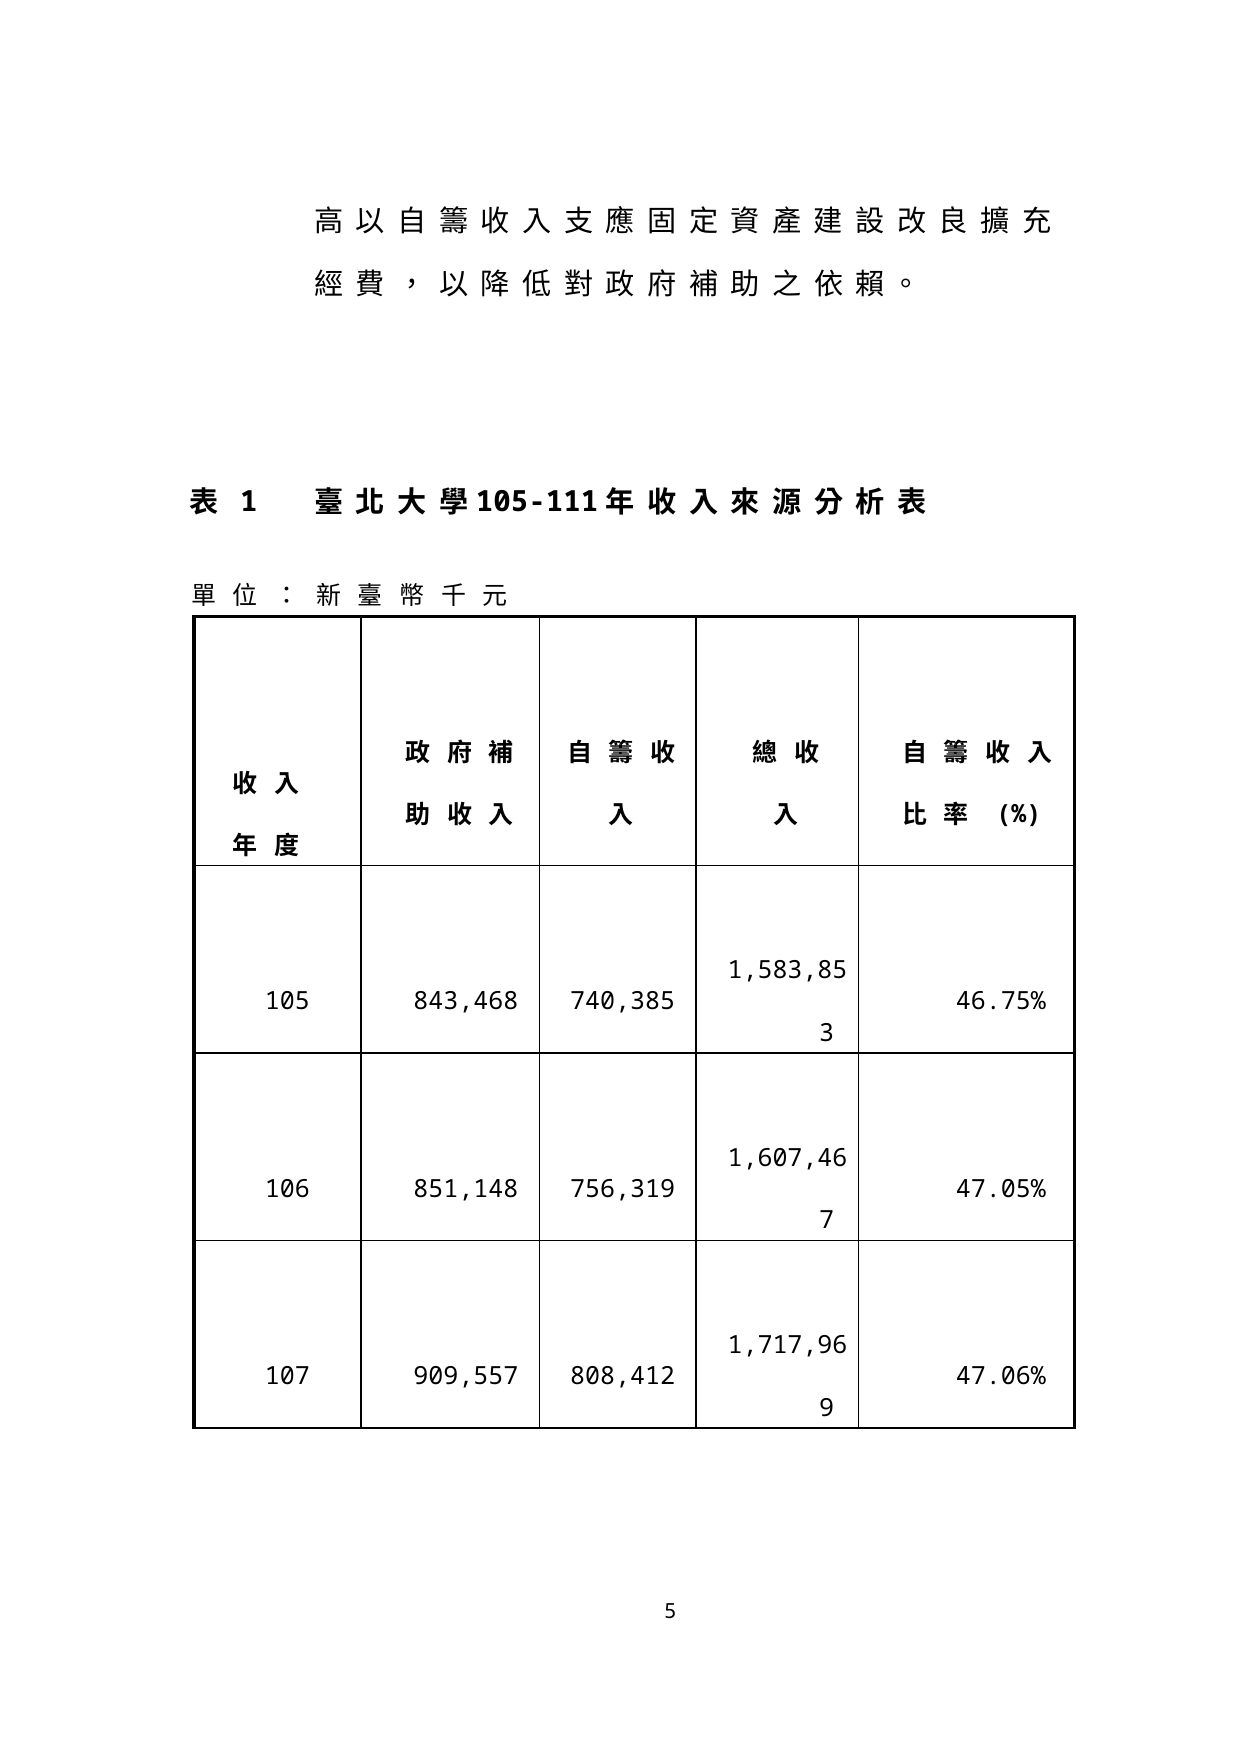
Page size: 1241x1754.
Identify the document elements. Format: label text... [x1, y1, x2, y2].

table_cell 851,148 [362, 1054, 539, 1240]
table_cell 909,557 [362, 1241, 539, 1427]
table_cell 808,412 [540, 1241, 695, 1427]
table_cell 1,607,467 [697, 1054, 858, 1240]
text 高以自籌收入支應固定資產建設改良擴充經費，以降低對政府補助之依賴。 [271, 177, 1058, 302]
table_cell 740,385 [540, 866, 695, 1052]
table_cell 756,319 [540, 1054, 695, 1240]
table_cell 106 [196, 1054, 360, 1240]
text 表1 臺北大學105-111年收入來源分析表 單位：新臺幣千元 [182, 427, 1058, 615]
table_header 自籌收入 [540, 618, 695, 865]
table_cell 47.05% [859, 1054, 1073, 1240]
table_header 總收入 [697, 618, 858, 865]
table_header 政府補助收入 [362, 618, 539, 865]
table_cell 107 [196, 1241, 360, 1427]
table_cell 47.06% [859, 1241, 1073, 1427]
table_header 收入 年度 [196, 618, 360, 865]
table_cell 105 [196, 866, 360, 1052]
table_cell 46.75% [859, 866, 1073, 1052]
table_cell 1,717,969 [697, 1241, 858, 1427]
table_cell 843,468 [362, 866, 539, 1052]
table_header 自籌收入比率(%) [859, 618, 1073, 865]
table_cell 1,583,853 [697, 866, 858, 1052]
